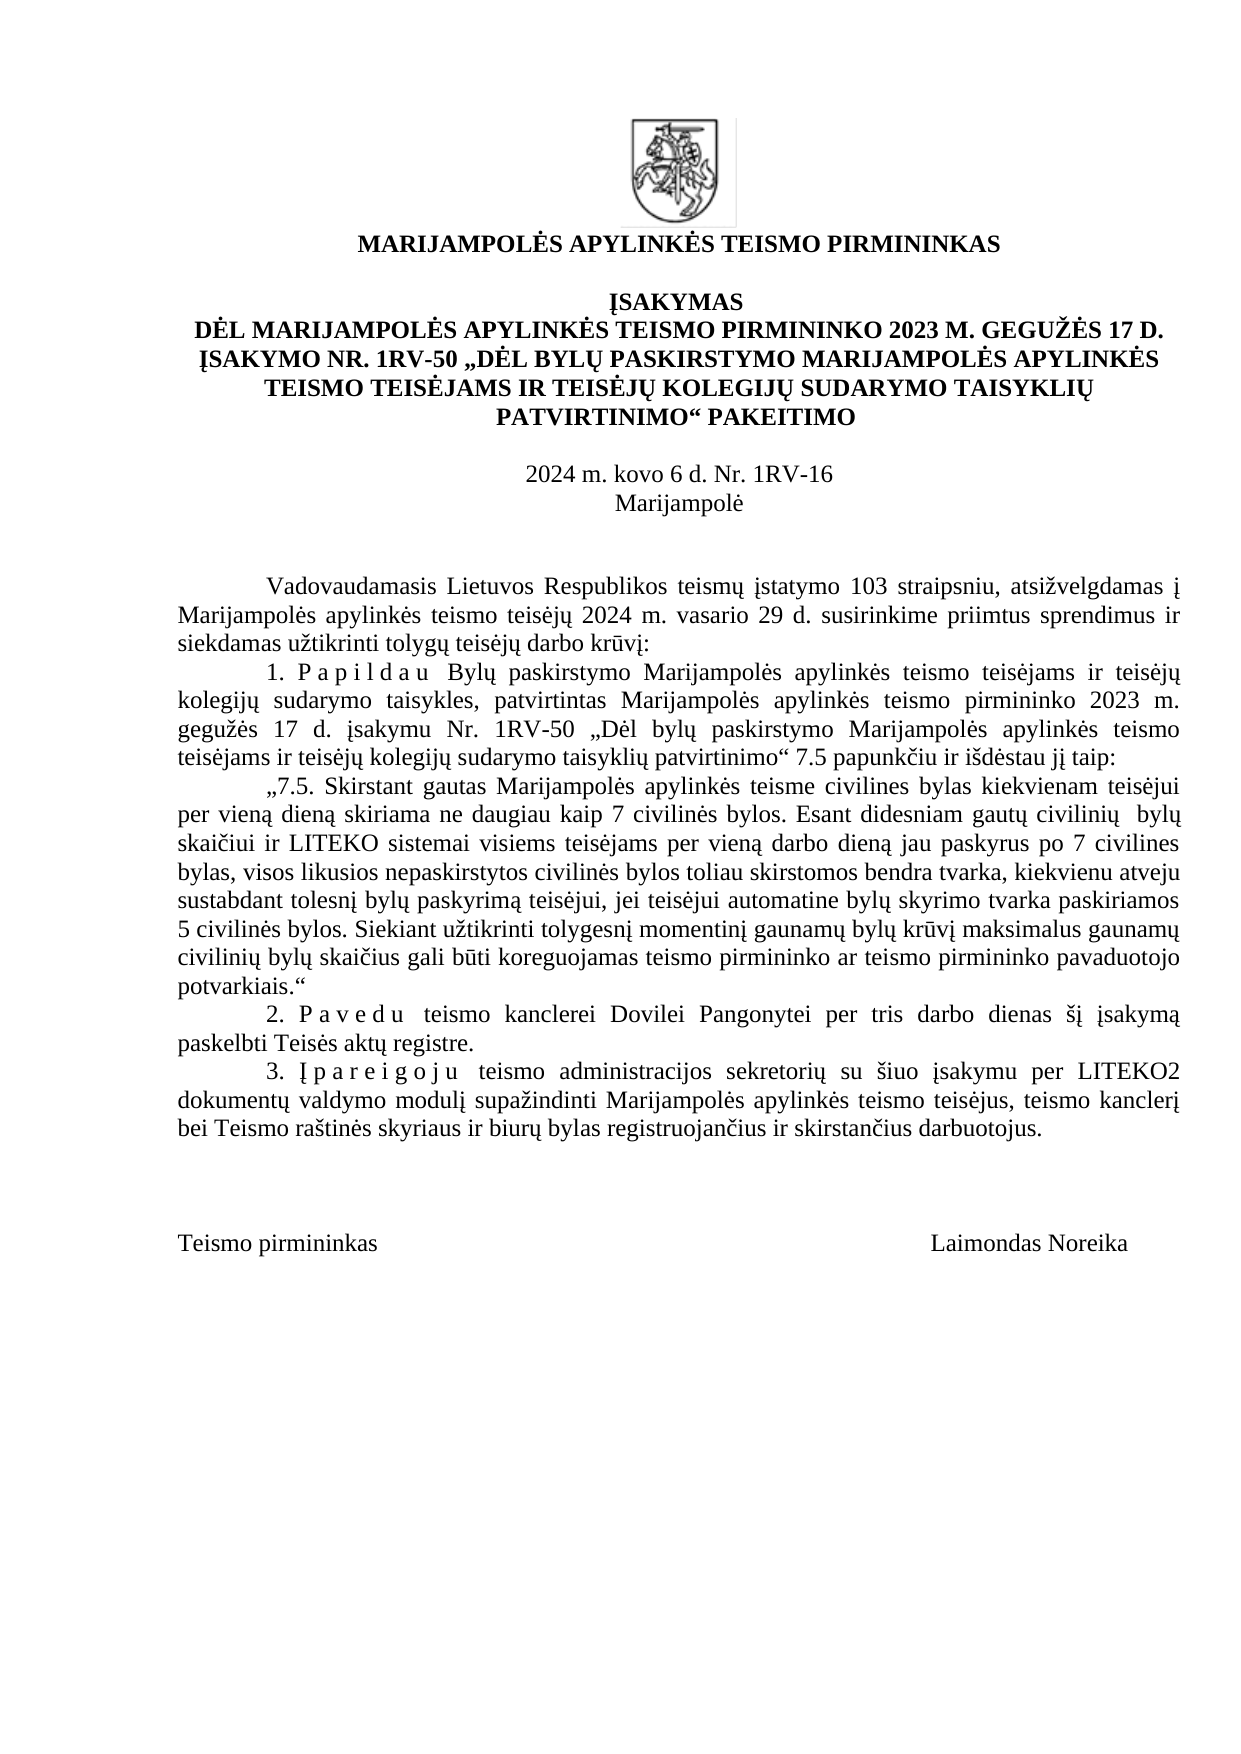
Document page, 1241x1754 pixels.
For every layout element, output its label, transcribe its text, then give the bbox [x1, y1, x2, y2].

text 2. Pavedu teismo kanclerei Dovilei Pangonytei per tris darbo dienas šį įsakymą paskelbti Teisės aktų registre. [177, 1000, 1181, 1057]
subtitle DĖL MARIJAMPOLĖS APYLINKĖS TEISMO PIRMININKO 2023 M. GEGUŽĖS 17 D. ĮSAKYMO NR. 1RV-50 „DĖL BYLŲ PASKIRSTYMO MARIJAMPOLĖS APYLINKĖS TEISMO TEISĖJAMS IR TEISĖJŲ KOLEGIJŲ SUDARYMO TAISYKLIŲ PATVIRTINIMO“ PAKEITIMO [177, 315, 1181, 430]
text Marijampolė [177, 488, 1181, 517]
text Vadovaudamasis Lietuvos Respublikos teismų įstatymo 103 straipsniu, atsižvelgdamas į Marijampolės apylinkės teismo teisėjų 2024 m. vasario 29 d. susirinkime priimtus sprendimus ir siekdamas užtikrinti tolygų teisėjų darbo krūvį: [177, 572, 1181, 657]
text „7.5. Skirstant gautas Marijampolės apylinkės teisme civilines bylas kiekvienam teisėjui per vieną dieną skiriama ne daugiau kaip 7 civilinės bylos. Esant didesniam gautų civilinių bylų skaičiui ir LITEKO sistemai visiems teisėjams per vieną darbo dieną jau paskyrus po 7 civilines bylas, visos likusios nepaskirstytos civilinės bylos toliau skirstomos bendra tvarka, kiekvienu atveju sustabdant tolesnį bylų paskyrimą teisėjui, jei teisėjui automatine bylų skyrimo tvarka paskiriamos 5 civilinės bylos. Siekiant užtikrinti tolygesnį momentinį gaunamų bylų krūvį maksimalus gaunamų civilinių bylų skaičius gali būti koreguojamas teismo pirmininko ar teismo pirmininko pavaduotojo potvarkiais.“ [177, 771, 1181, 1000]
text Teismo pirmininkas Laimondas Noreika [177, 1228, 1181, 1257]
subtitle ĮSAKYMAS [177, 287, 1181, 315]
text 3. Įpareigoju teismo administracijos sekretorių su šiuo įsakymu per LITEKO2 dokumentų valdymo modulį supažindinti Marijampolės apylinkės teismo teisėjus, teismo kanclerį bei Teismo raštinės skyriaus ir biurų bylas registruojančius ir skirstančius darbuotojus. [177, 1057, 1181, 1142]
text MARIJAMPOLĖS APYLINKĖS TEISMO PIRMININKAS [177, 229, 1181, 258]
text 1. Papildau Bylų paskirstymo Marijampolės apylinkės teismo teisėjams ir teisėjų kolegijų sudarymo taisykles, patvirtintas Marijampolės apylinkės teismo pirmininko 2023 m. gegužės 17 d. įsakymu Nr. 1RV-50 „Dėl bylų paskirstymo Marijampolės apylinkės teismo teisėjams ir teisėjų kolegijų sudarymo taisyklių patvirtinimo“ 7.5 papunkčiu ir išdėstau jį taip: [177, 657, 1181, 771]
text 2024 m. kovo 6 d. Nr. 1RV-16 [177, 459, 1181, 488]
